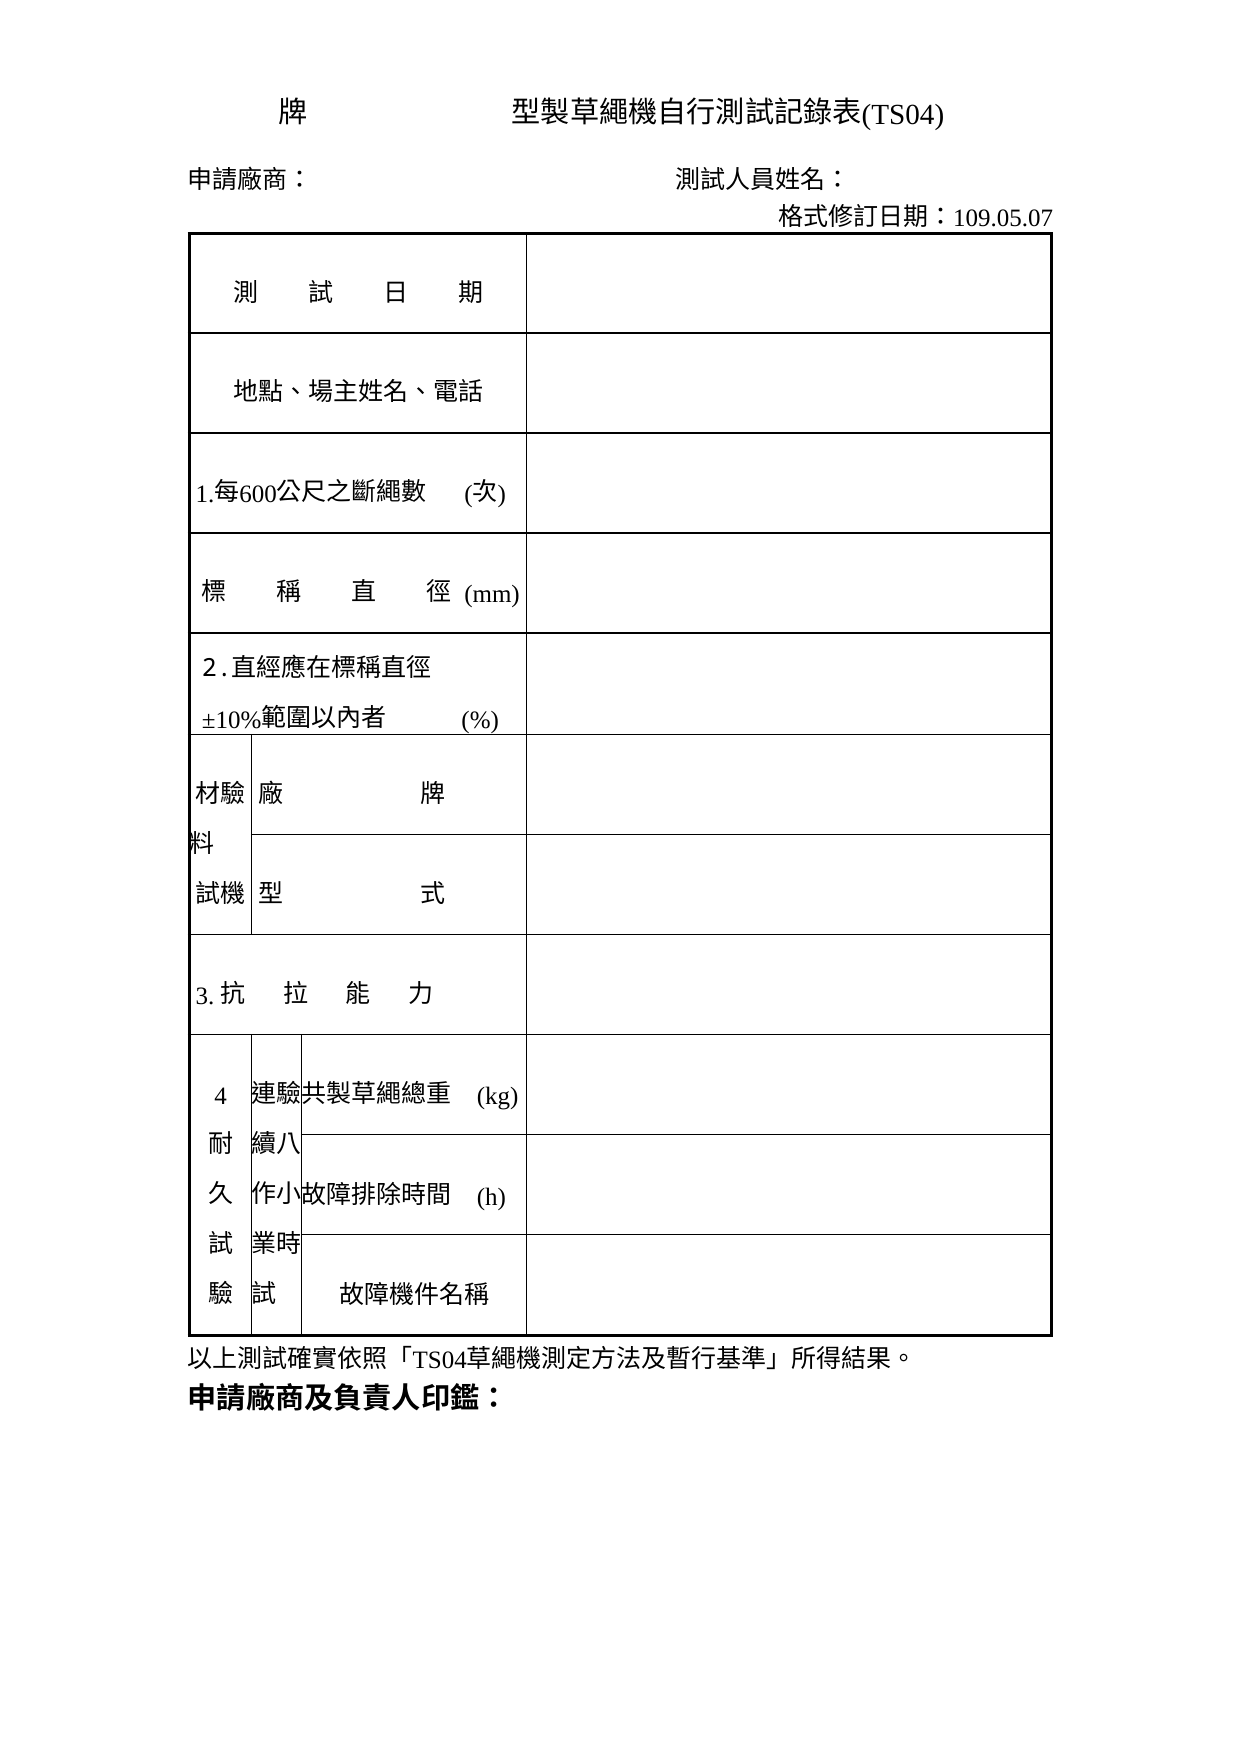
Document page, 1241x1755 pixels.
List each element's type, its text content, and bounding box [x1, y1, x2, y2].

table_cell [527, 1035, 1050, 1134]
table_cell [527, 1135, 1050, 1234]
table_cell 1.每600公尺之斷繩數 (次) [191, 434, 526, 532]
table_cell [527, 334, 1050, 432]
table_cell 共製草繩總重 (kg) [302, 1035, 526, 1134]
table_cell 廠 牌 [252, 735, 526, 834]
table_cell [527, 1235, 1050, 1334]
text 以上測試確實依照「TS04草繩機測定方法及暫行基準」所得結果。 [187, 1337, 1053, 1374]
table_cell 故障機件名稱 [302, 1235, 526, 1334]
table_cell 型 式 [252, 835, 526, 934]
table_cell 故障排除時間 (h) [302, 1135, 526, 1234]
table_cell [527, 534, 1050, 632]
table_cell 連驗 續八 作小 業時 試 [252, 1035, 301, 1334]
table_cell [527, 434, 1050, 532]
table_cell [527, 735, 1050, 834]
table_header 測 試 日 期 [191, 235, 526, 332]
text 申請廠商： 測試人員姓名： [187, 160, 1053, 196]
table_cell [527, 935, 1050, 1034]
table_cell [527, 634, 1050, 734]
table_cell 直經應在標稱直徑 ±10%範圍以內者 (%) [191, 634, 526, 734]
text 申請廠商及負責人印鑑： [187, 1374, 1053, 1417]
table_cell 地點、場主姓名、電話 [191, 334, 526, 432]
text 格式修訂日期：109.05.07 [187, 196, 1053, 232]
table_header [527, 235, 1050, 332]
table_cell 材驗 料 試機 [191, 735, 251, 934]
text 牌 型製草繩機自行測試記錄表(TS04) [221, 89, 1053, 131]
table_cell 標 稱 直 徑 (mm) [191, 534, 526, 632]
table_cell [527, 835, 1050, 934]
table_cell 4 耐 久 試 驗 [191, 1035, 251, 1334]
table_cell 3. 抗 拉 能 力 [191, 935, 526, 1034]
